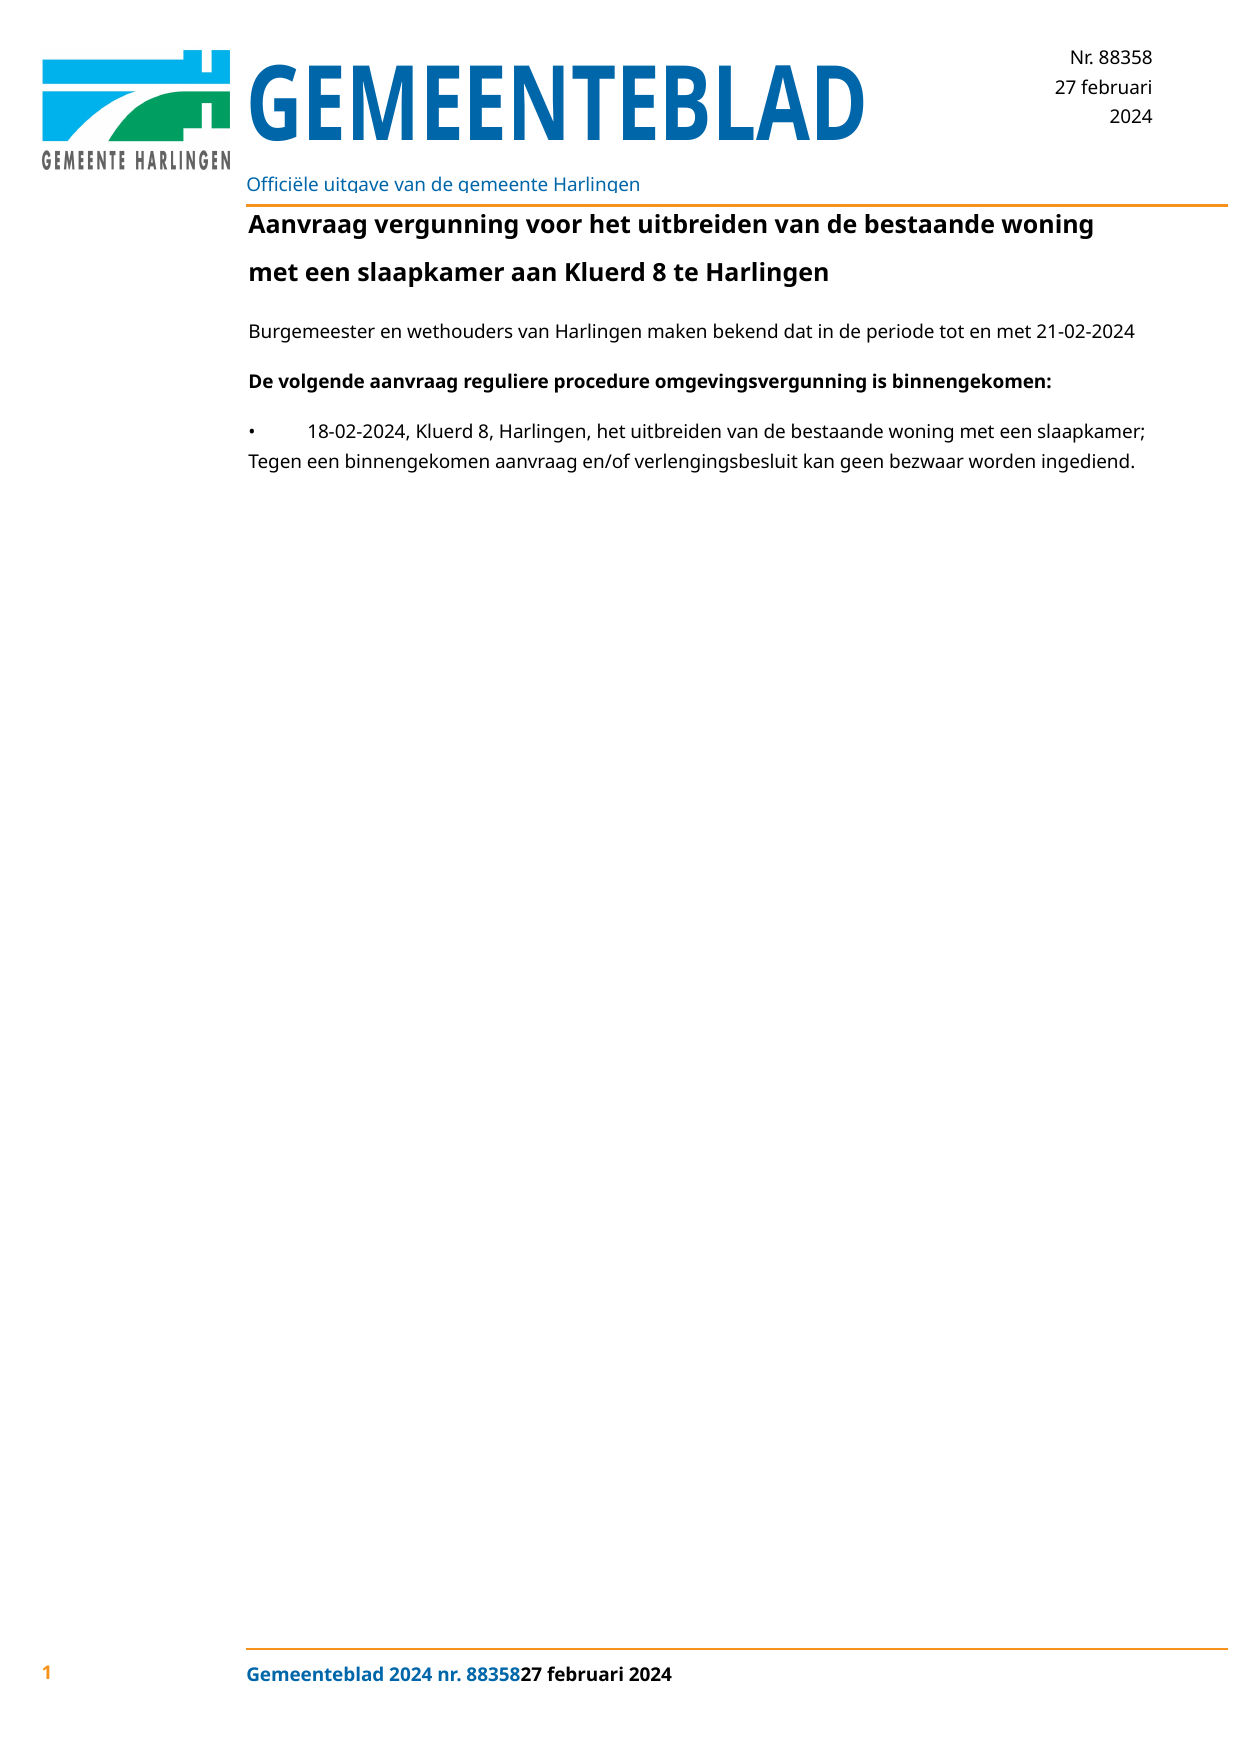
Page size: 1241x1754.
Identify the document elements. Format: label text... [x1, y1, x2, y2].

text De volgende aanvraag reguliere procedure omgevingsvergunning is binnengekomen: [248, 368, 1152, 394]
text Burgemeester en wethouders van Harlingen maken bekend dat in de periode tot en met 21-02-2024 [248, 318, 1152, 344]
text Tegen een binnengekomen aanvraag en/of verlengingsbesluit kan geen bezwaar worden ingediend. [248, 448, 1152, 474]
picture [41, 47, 231, 172]
text Aanvraag vergunning voor het uitbreiden van de bestaande woning met een slaapkamer aan Kluerd 8 te Harlingen [248, 207, 1152, 288]
list 18-02-2024, Kluerd 8, Harlingen, het uitbreiden van de bestaande woning met een slaapkamer; [248, 419, 1152, 444]
